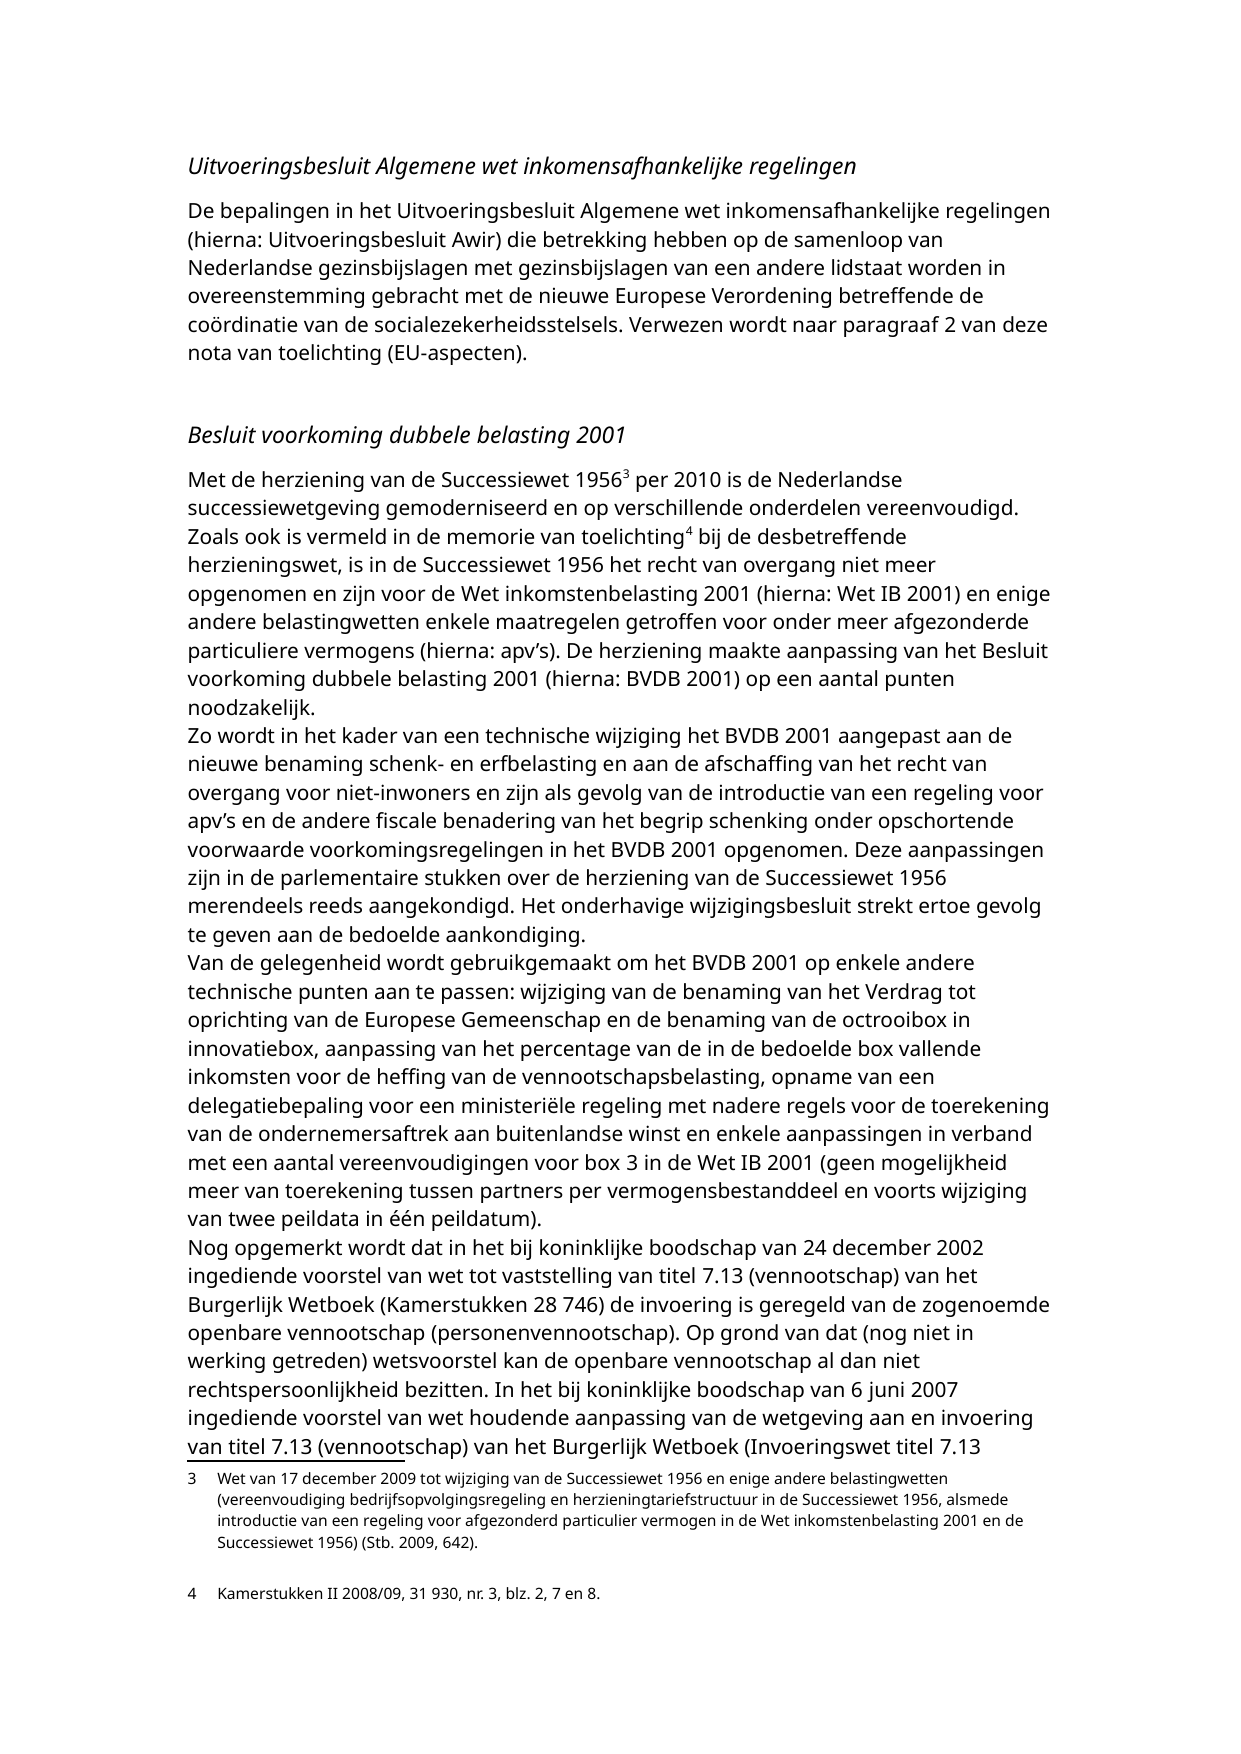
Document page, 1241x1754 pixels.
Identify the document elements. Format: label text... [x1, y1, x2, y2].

subtitle Uitvoeringsbesluit Algemene wet inkomensafhankelijke regelingen [187, 259, 1053, 290]
text Van de gelegenheid wordt gebruikgemaakt om het BVDB 2001 op enkele andere technische punten aan te passen: wijziging van de benaming van het Verdrag tot oprichting van de Europese Gemeenschap en de benaming van de octrooibox in innovatiebox, aanpassing van het percentage van de in de bedoelde box vallende inkomsten voor de heffing van de vennootschapsbelasting, opname van een delegatiebepaling voor een ministeriële regeling met nadere regels voor de toerekening van de ondernemersaftrek aan buitenlandse winst en enkele aanpassingen in verband met een aantal vereenvoudigingen voor box 3 in de Wet IB 2001 (geen mogelijkheid meer van toerekening tussen partners per vermogensbestanddeel en voorts wijziging van twee peildata in één peildatum). [187, 1057, 1053, 1342]
text Met de herziening van de Successiewet 1956 per 2010 is de Nederlandse successiewetgeving gemoderniseerd en op verschillende onderdelen vereenvoudigd. Zoals ook is vermeld in de memorie van toelichting bij de desbetreffende herzieningswet, is in de Successiewet 1956 het recht van overgang niet meer opgenomen en zijn voor de Wet inkomstenbelasting 2001 (hierna: Wet IB 2001) en enige andere belastingwetten enkele maatregelen getroffen voor onder meer afgezonderde particuliere vermogens (hierna: apv’s). De herziening maakte aanpassing van het Besluit voorkoming dubbele belasting 2001 (hierna: BVDB 2001) op een aantal punten noodzakelijk. [187, 574, 1053, 830]
text Zo wordt in het kader van een technische wijziging het BVDB 2001 aangepast aan de nieuwe benaming schenk- en erfbelasting en aan de afschaffing van het recht van overgang voor niet-inwoners en zijn als gevolg van de introductie van een regeling voor apv’s en de andere fiscale benadering van het begrip schenking onder opschortende voorwaarde voorkomingsregelingen in het BVDB 2001 opgenomen. Deze aanpassingen zijn in de parlementaire stukken over de herziening van de Successiewet 1956 merendeels reeds aangekondigd. Het onderhavige wijzigingsbesluit strekt ertoe gevolg te geven aan de bedoelde aankondiging. [187, 830, 1053, 1057]
text De bepalingen in het Uitvoeringsbesluit Algemene wet inkomensafhankelijke regelingen (hierna: Uitvoeringsbesluit Awir) die betrekking hebben op de samenloop van Nederlandse gezinsbijslagen met gezinsbijslagen van een andere lidstaat worden in overeenstemming gebracht met de nieuwe Europese Verordening betreffende de coördinatie van de socialezekerheidsstelsels. Verwezen wordt naar paragraaf 2 van deze nota van toelichting (EU-aspecten). [187, 305, 1053, 476]
text Wet van 17 december 2009 tot wijziging van de Successiewet 1956 en enige andere belastingwetten (vereenvoudiging bedrijfsopvolgingsregeling en herzieningtariefstructuur in de Successiewet 1956, alsmede introductie van een regeling voor afgezonderd particulier vermogen in de Wet inkomstenbelasting 2001 en de Successiewet 1956) (Stb. 2009, 642). [187, 1403, 1053, 1545]
subtitle Besluit voorkoming dubbele belasting 2001 [187, 528, 1053, 559]
text In het Uitvoeringsbesluit Algemene wet inzake rijksbelastingen 1964 wordt in een aantal artikelen de terminologie aangepast aan de nieuwe staatkundige verhoudingen binnen het Koninkrijk per 10 oktober 2010. [187, 150, 1053, 207]
text Kamerstukken II 2008/09, 31 930, nr. 3, blz. 2, 7 en 8. [187, 1575, 1053, 1604]
